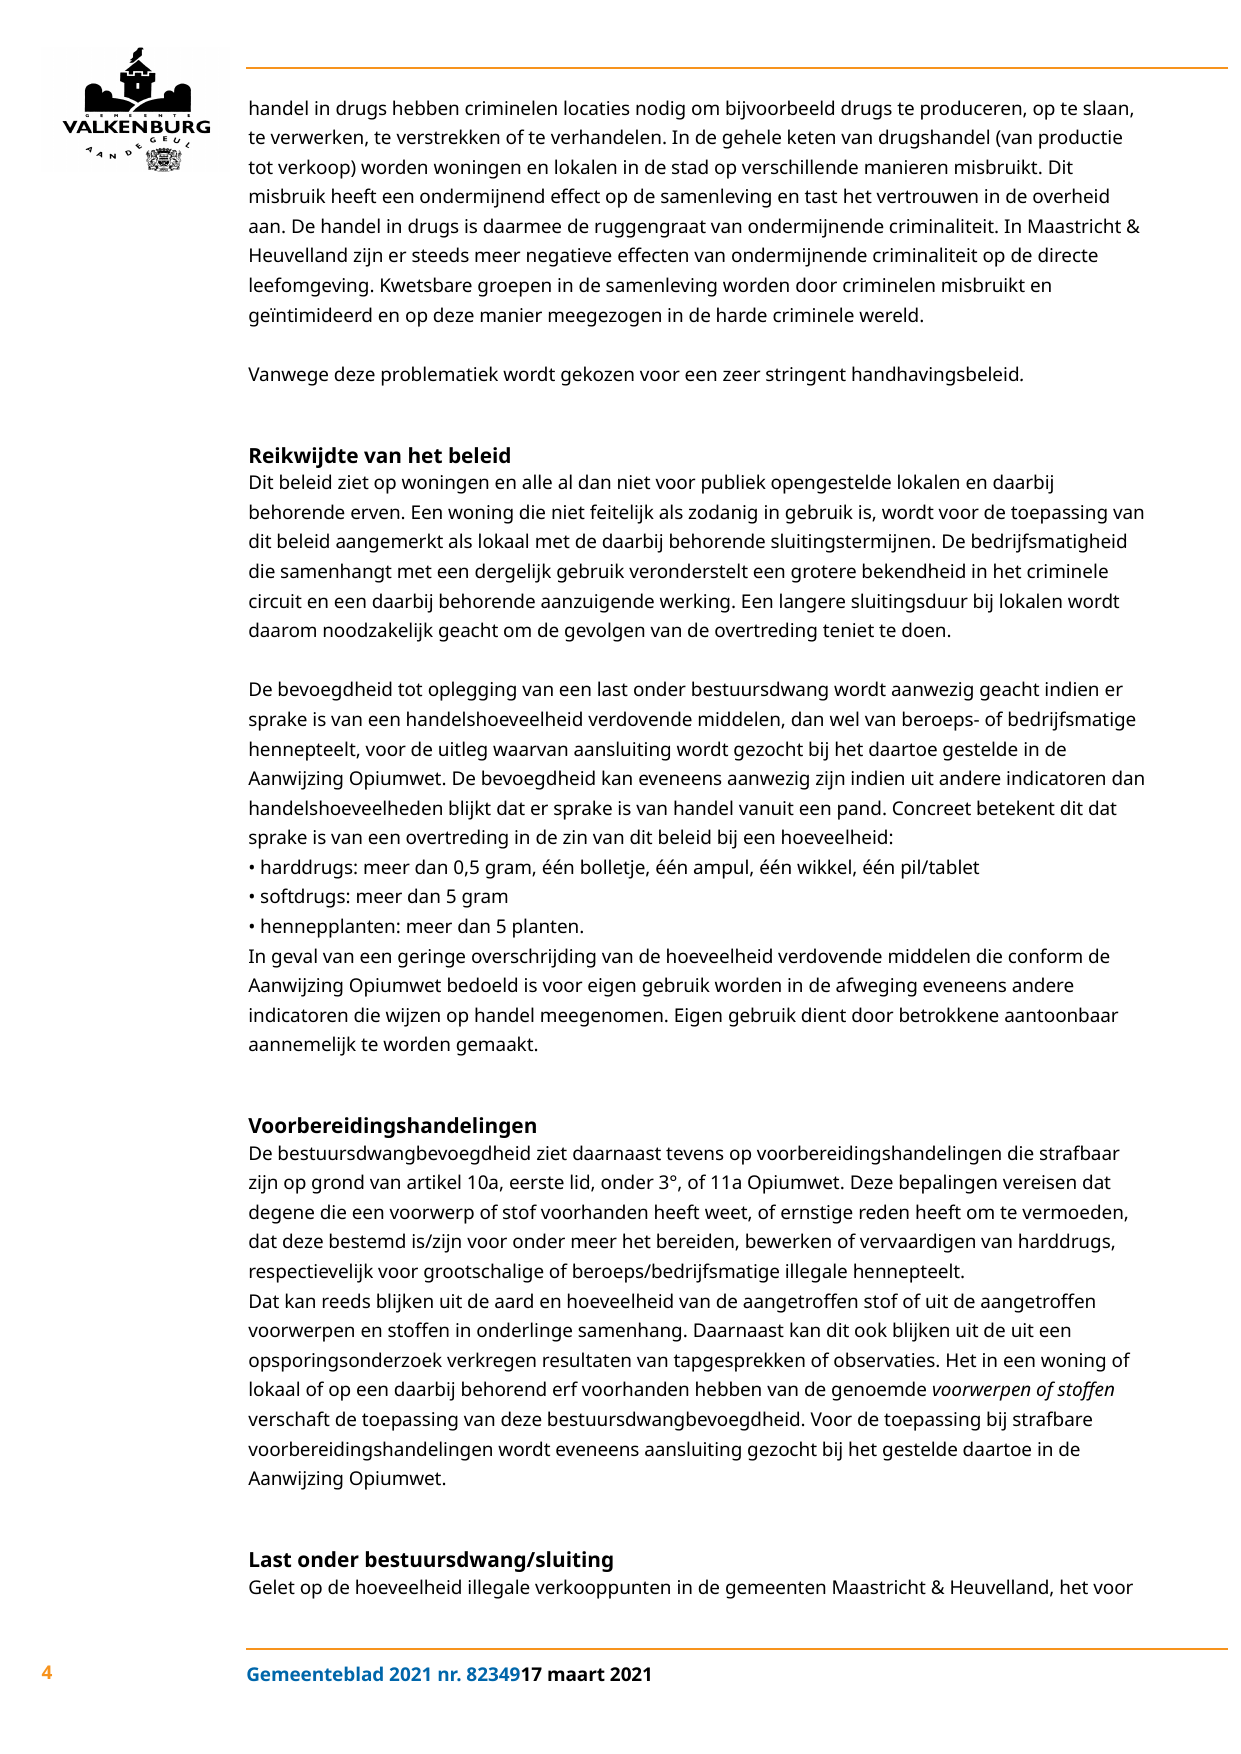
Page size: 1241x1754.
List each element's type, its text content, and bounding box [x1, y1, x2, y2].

text De bevoegdheid tot oplegging van een last onder bestuursdwang wordt aanwezig geacht indien er sprake is van een handelshoeveelheid verdovende middelen, dan wel van beroeps- of bedrijfsmatige hennepteelt, voor de uitleg waarvan aansluiting wordt gezocht bij het daartoe gestelde in de Aanwijzing Opiumwet. De bevoegdheid kan eveneens aanwezig zijn indien uit andere indicatoren dan handelshoeveelheden blijkt dat er sprake is van handel vanuit een pand. Concreet betekent dit dat sprake is van een overtreding in de zin van dit beleid bij een hoeveelheid: [248, 677, 1152, 850]
text • harddrugs: meer dan 0,5 gram, één bolletje, één ampul, één wikkel, één pil/tablet [248, 854, 1152, 880]
text Last onder bestuursdwang/sluiting [248, 1545, 1152, 1574]
picture [41, 47, 231, 172]
text Gelet op de hoeveelheid illegale verkooppunten in de gemeenten Maastricht & Heuvelland, het voor [248, 1574, 1152, 1599]
text Dit beleid ziet op woningen en alle al dan niet voor publiek opengestelde lokalen en daarbij behorende erven. Een woning die niet feitelijk als zodanig in gebruik is, wordt voor de toepassing van dit beleid aangemerkt als lokaal met de daarbij behorende sluitingstermijnen. De bedrijfsmatigheid die samenhangt met een dergelijk gebruik veronderstelt een grotere bekendheid in het criminele circuit en een daarbij behorende aanzuigende werking. Een langere sluitingsduur bij lokalen wordt daarom noodzakelijk geacht om de gevolgen van de overtreding teniet te doen. [248, 469, 1152, 643]
text Dat kan reeds blijken uit de aard en hoeveelheid van de aangetroffen stof of uit de aangetroffen voorwerpen en stoffen in onderlinge samenhang. Daarnaast kan dit ook blijken uit de uit een opsporingsonderzoek verkregen resultaten van tapgesprekken of observaties. Het in een woning of lokaal of op een daarbij behorend erf voorhanden hebben van de genoemde voorwerpen of stoffen verschaft de toepassing van deze bestuursdwangbevoegdheid. Voor de toepassing bij strafbare voorbereidingshandelingen wordt eveneens aansluiting gezocht bij het gestelde daartoe in de Aanwijzing Opiumwet. [248, 1288, 1152, 1491]
text In geval van een geringe overschrijding van de hoeveelheid verdovende middelen die conform de Aanwijzing Opiumwet bedoeld is voor eigen gebruik worden in de afweging eveneens andere indicatoren die wijzen op handel meegenomen. Eigen gebruik dient door betrokkene aantoonbaar aannemelijk te worden gemaakt. [248, 943, 1152, 1057]
text handel in drugs hebben criminelen locaties nodig om bijvoorbeeld drugs te produceren, op te slaan, te verwerken, te verstrekken of te verhandelen. In de gehele keten van drugshandel (van productie tot verkoop) worden woningen en lokalen in de stad op verschillende manieren misbruikt. Dit misbruik heeft een ondermijnend effect op de samenleving en tast het vertrouwen in de overheid aan. De handel in drugs is daarmee de ruggengraat van ondermijnende criminaliteit. In Maastricht & Heuvelland zijn er steeds meer negatieve effecten van ondermijnende criminaliteit op de directe leefomgeving. Kwetsbare groepen in de samenleving worden door criminelen misbruikt en geïntimideerd en op deze manier meegezogen in de harde criminele wereld. [248, 95, 1152, 328]
text Voorbereidingshandelingen [248, 1112, 1152, 1140]
text Reikwijdte van het beleid [248, 441, 1152, 469]
text • softdrugs: meer dan 5 gram [248, 884, 1152, 909]
text Vanwege deze problematiek wordt gekozen voor een zeer stringent handhavingsbeleid. [248, 361, 1152, 387]
text • hennepplanten: meer dan 5 planten. [248, 913, 1152, 939]
text De bestuursdwangbevoegdheid ziet daarnaast tevens op voorbereidingshandelingen die strafbaar zijn op grond van artikel 10a, eerste lid, onder 3°, of 11a Opiumwet. Deze bepalingen vereisen dat degene die een voorwerp of stof voorhanden heeft weet, of ernstige reden heeft om te vermoeden, dat deze bestemd is/zijn voor onder meer het bereiden, bewerken of vervaardigen van harddrugs, respectievelijk voor grootschalige of beroeps/bedrijfsmatige illegale hennepteelt. [248, 1140, 1152, 1284]
